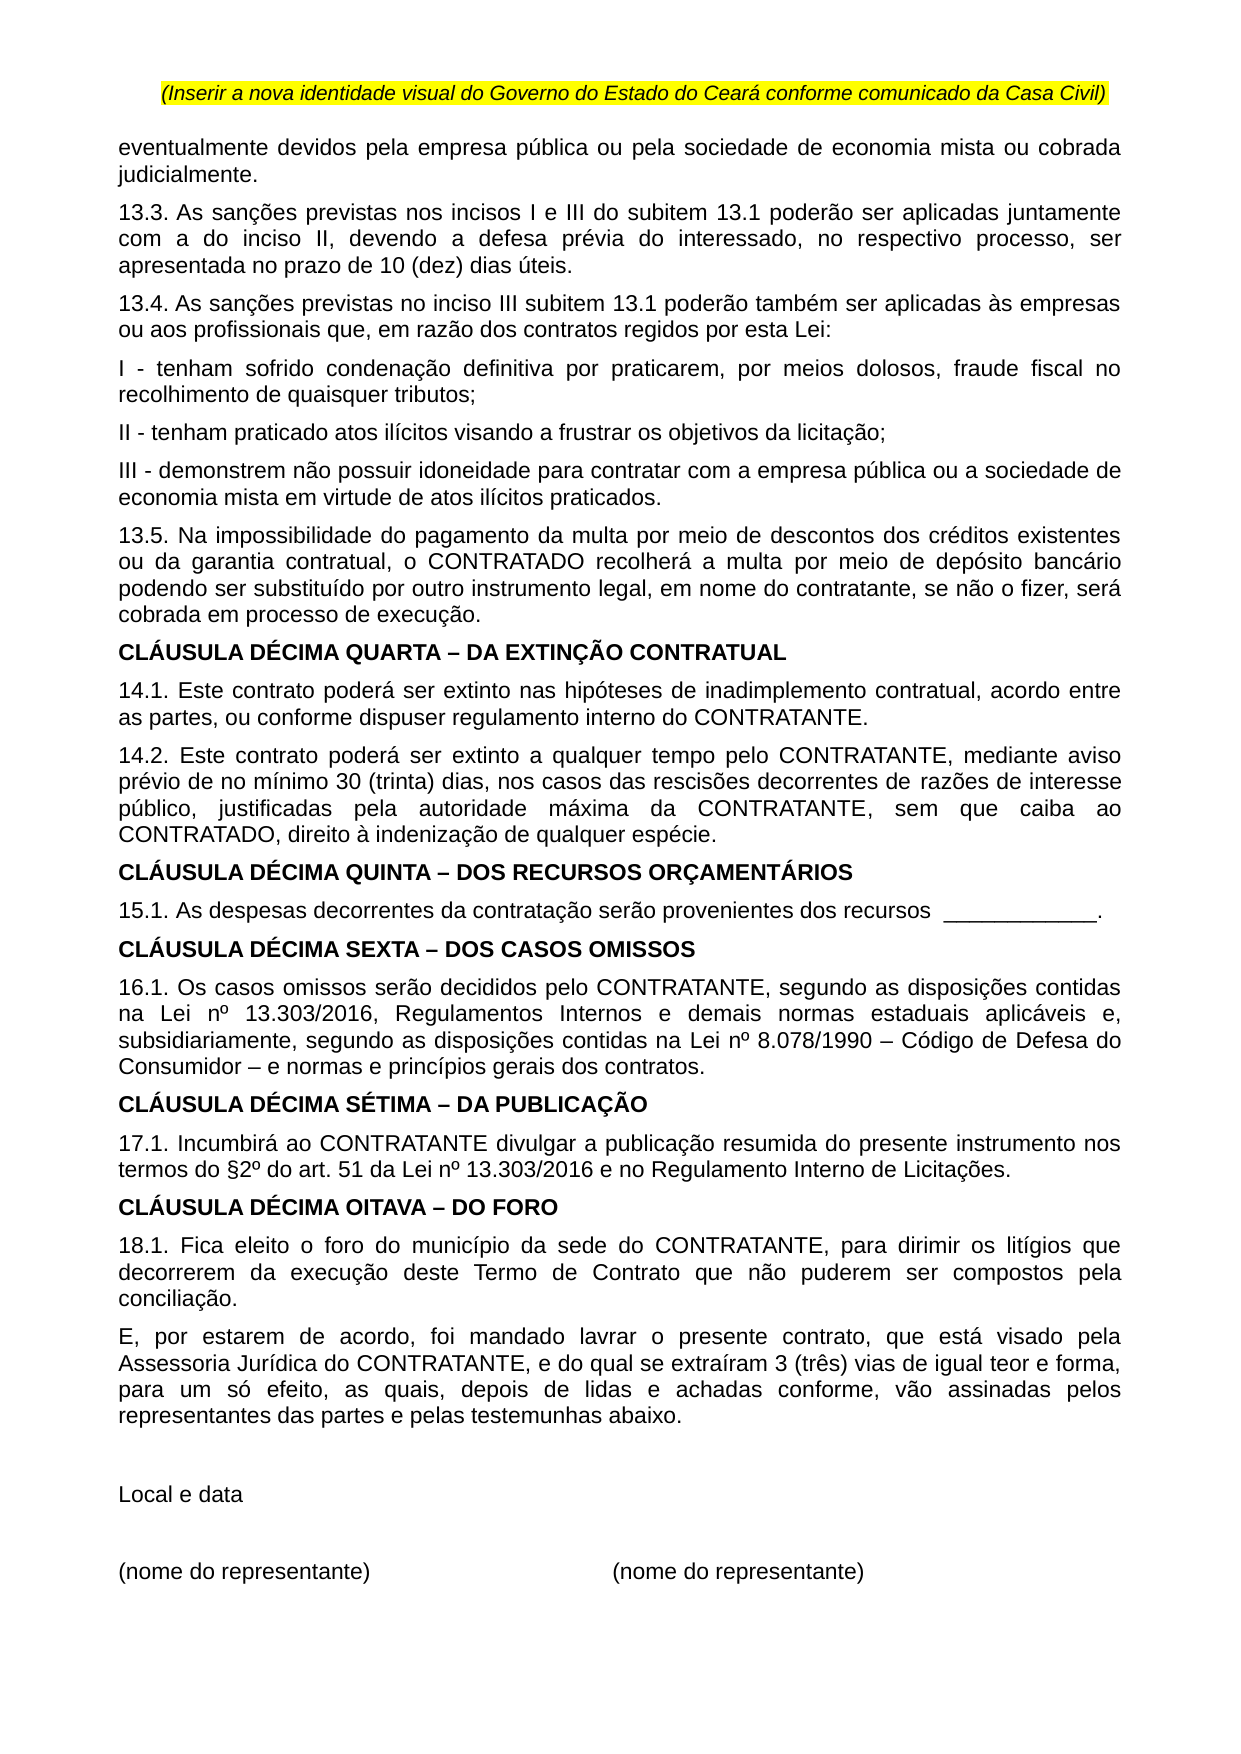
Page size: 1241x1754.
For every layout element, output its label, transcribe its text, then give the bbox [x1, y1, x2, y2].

text 13.4. As sanções previstas no inciso III subitem 13.1 poderão também ser aplicadas às empresas ou aos profissionais que, em razão dos contratos regidos por esta Lei: [118, 290, 1122, 343]
text E, por estarem de acordo, foi mandado lavrar o presente contrato, que está visado pela Assessoria Jurídica do CONTRATANTE, e do qual se extraíram 3 (três) vias de igual teor e forma, para um só efeito, as quais, depois de lidas e achadas conforme, vão assinadas pelos representantes das partes e pelas testemunhas abaixo. [118, 1323, 1122, 1429]
text 14.1. Este contrato poderá ser extinto nas hipóteses de inadimplemento contratual, acordo entre as partes, ou conforme dispuser regulamento interno do CONTRATANTE. [118, 677, 1122, 730]
text 17.1. Incumbirá ao CONTRATANTE divulgar a publicação resumida do presente instrumento nos termos do §2º do art. 51 da Lei nº 13.303/2016 e no Regulamento Interno de Licitações. [118, 1129, 1122, 1182]
text III - demonstrem não possuir idoneidade para contratar com a empresa pública ou a sociedade de economia mista em virtude de atos ilícitos praticados. [118, 457, 1122, 510]
text II - tenham praticado atos ilícitos visando a frustrar os objetivos da licitação; [118, 419, 1122, 445]
text 14.2. Este contrato poderá ser extinto a qualquer tempo pelo CONTRATANTE, mediante aviso prévio de no mínimo 30 (trinta) dias, nos casos das rescisões decorrentes de razões de interesse público, justificadas pela autoridade máxima da CONTRATANTE, sem que caiba ao CONTRATADO, direito à indenização de qualquer espécie. [118, 742, 1122, 847]
text CLÁUSULA DÉCIMA OITAVA – DO FORO [118, 1194, 1122, 1220]
text CLÁUSULA DÉCIMA QUINTA – DOS RECURSOS ORÇAMENTÁRIOS [118, 859, 1122, 886]
text CLÁUSULA DÉCIMA SEXTA – DOS CASOS OMISSOS [118, 936, 1122, 962]
text 16.1. Os casos omissos serão decididos pelo CONTRATANTE, segundo as disposições contidas na Lei nº 13.303/2016, Regulamentos Internos e demais normas estaduais aplicáveis e, subsidiariamente, segundo as disposições contidas na Lei nº 8.078/1990 – Código de Defesa do Consumidor – e normas e princípios gerais dos contratos. [118, 974, 1122, 1079]
text 13.3. As sanções previstas nos incisos I e III do subitem 13.1 poderão ser aplicadas juntamente com a do inciso II, devendo a defesa prévia do interessado, no respectivo processo, ser apresentada no prazo de 10 (dez) dias úteis. [118, 199, 1122, 278]
text 18.1. Fica eleito o foro do município da sede do CONTRATANTE, para dirimir os litígios que decorrerem da execução deste Termo de Contrato que não puderem ser compostos pela conciliação. [118, 1232, 1122, 1311]
text CLÁUSULA DÉCIMA SÉTIMA – DA PUBLICAÇÃO [118, 1091, 1122, 1118]
text eventualmente devidos pela empresa pública ou pela sociedade de economia mista ou cobrada judicialmente. [118, 134, 1122, 187]
text I - tenham sofrido condenação definitiva por praticarem, por meios dolosos, fraude fiscal no recolhimento de quaisquer tributos; [118, 354, 1122, 407]
text 13.5. Na impossibilidade do pagamento da multa por meio de descontos dos créditos existentes ou da garantia contratual, o CONTRATADO recolherá a multa por meio de depósito bancário podendo ser substituído por outro instrumento legal, em nome do contratante, se não o fizer, será cobrada em processo de execução. [118, 522, 1122, 627]
text CLÁUSULA DÉCIMA QUARTA – DA EXTINÇÃO CONTRATUAL [118, 639, 1122, 666]
text Local e data [118, 1481, 1122, 1507]
text 15.1. As despesas decorrentes da contratação serão provenientes dos recursos ____________. [118, 897, 1122, 924]
text (nome do representante) (nome do representante) [118, 1558, 1122, 1584]
